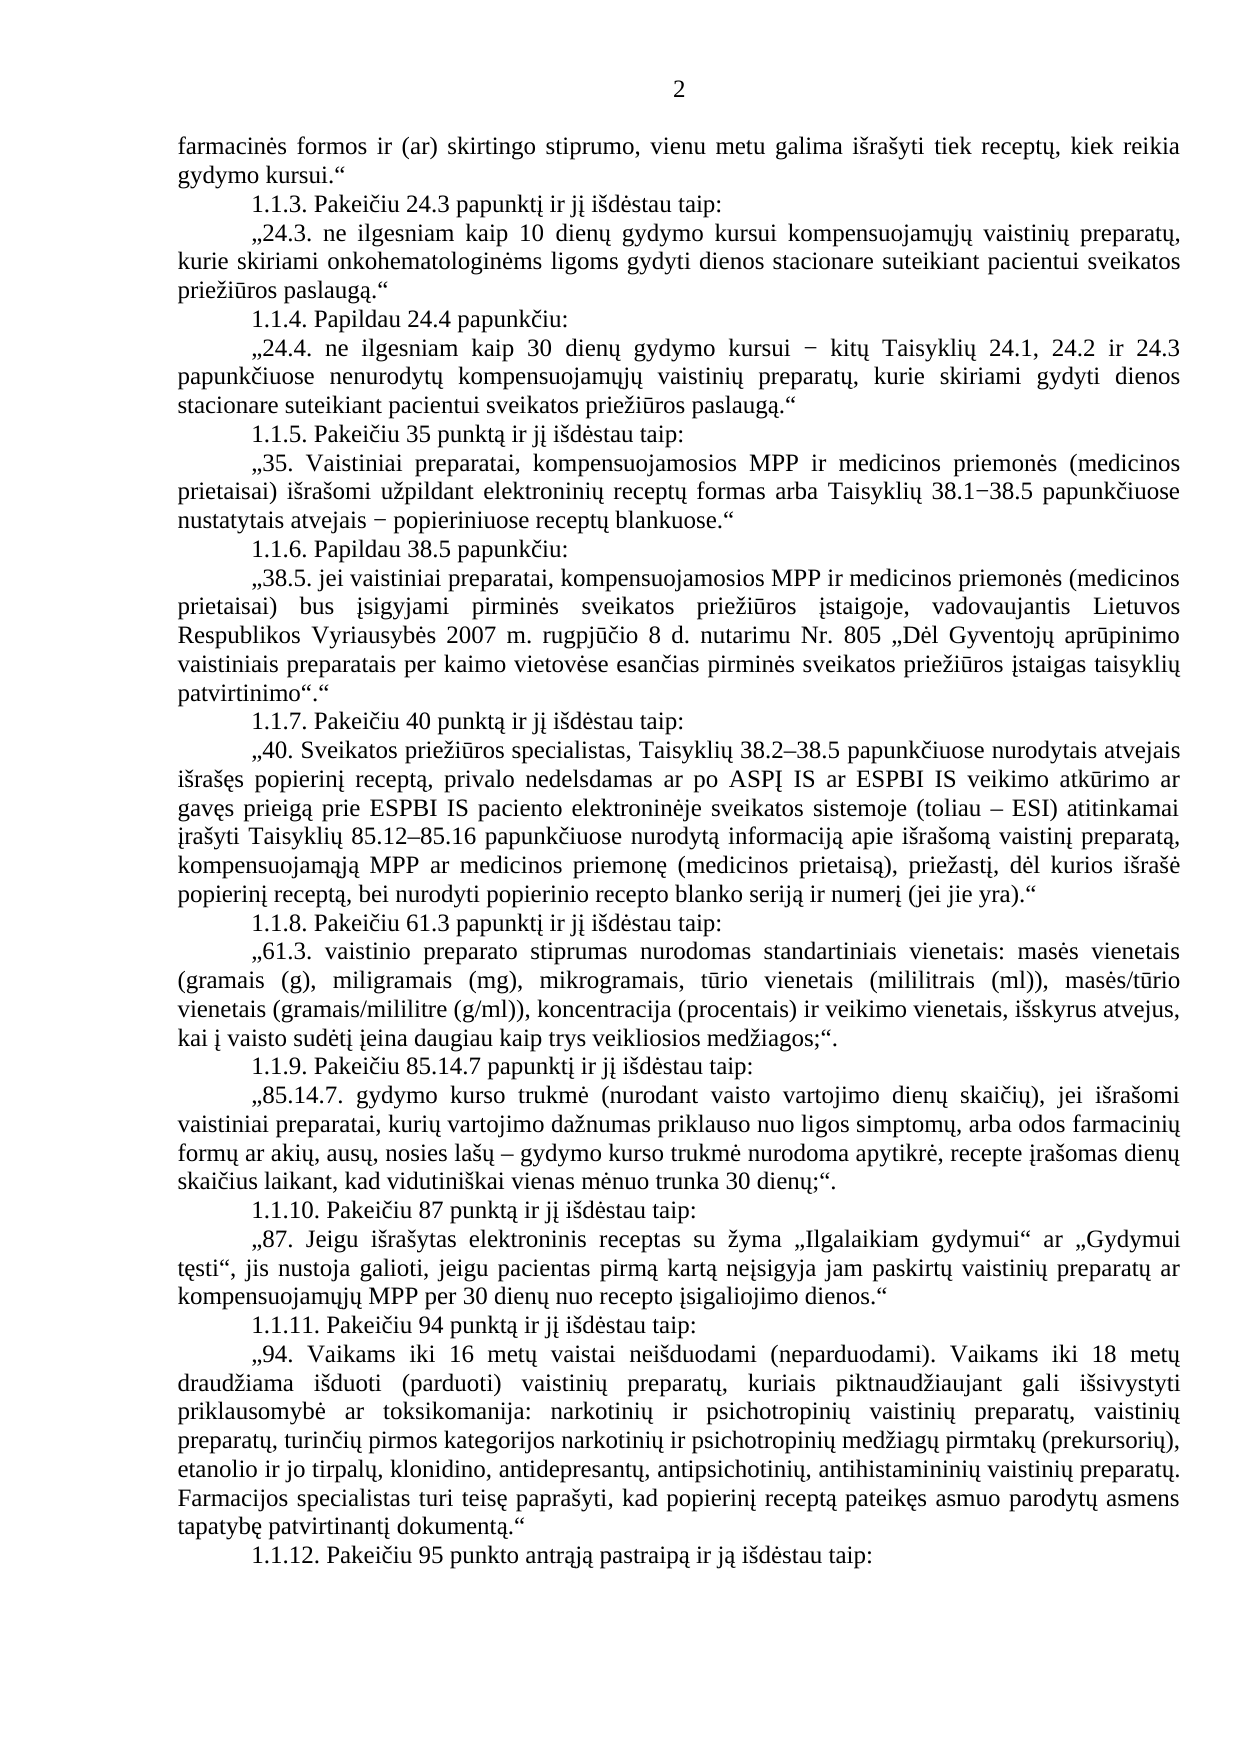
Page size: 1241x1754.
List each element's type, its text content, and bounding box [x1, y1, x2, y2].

text „85.14.7. gydymo kurso trukmė (nurodant vaisto vartojimo dienų skaičių), jei išrašomi vaistiniai preparatai, kurių vartojimo dažnumas priklauso nuo ligos simptomų, arba odos farmacinių formų ar akių, ausų, nosies lašų – gydymo kurso trukmė nurodoma apytikrė, recepte įrašomas dienų skaičius laikant, kad vidutiniškai vienas mėnuo trunka 30 dienų;“. [177, 1080, 1181, 1195]
text 1.1.11. Pakeičiu 94 punktą ir jį išdėstau taip: [177, 1310, 1181, 1339]
text 1.1.12. Pakeičiu 95 punkto antrąją pastraipą ir ją išdėstau taip: [177, 1540, 1181, 1569]
text farmacinės formos ir (ar) skirtingo stiprumo, vienu metu galima išrašyti tiek receptų, kiek reikia gydymo kursui.“ [177, 131, 1181, 189]
text 1.1.8. Pakeičiu 61.3 papunktį ir jį išdėstau taip: [177, 908, 1181, 936]
text „24.3. ne ilgesniam kaip 10 dienų gydymo kursui kompensuojamųjų vaistinių preparatų, kurie skiriami onkohematologinėms ligoms gydyti dienos stacionare suteikiant pacientui sveikatos priežiūros paslaugą.“ [177, 218, 1181, 304]
text 1.1.9. Pakeičiu 85.14.7 papunktį ir jį išdėstau taip: [177, 1051, 1181, 1080]
text 1.1.7. Pakeičiu 40 punktą ir jį išdėstau taip: [177, 706, 1181, 735]
text 1.1.3. Pakeičiu 24.3 papunktį ir jį išdėstau taip: [177, 189, 1181, 218]
text „61.3. vaistinio preparato stiprumas nurodomas standartiniais vienetais: masės vienetais (gramais (g), miligramais (mg), mikrogramais, tūrio vienetais (mililitrais (ml)), masės/tūrio vienetais (gramais/mililitre (g/ml)), koncentracija (procentais) ir veikimo vienetais, išskyrus atvejus, kai į vaisto sudėtį įeina daugiau kaip trys veikliosios medžiagos;“. [177, 936, 1181, 1051]
text „87. Jeigu išrašytas elektroninis receptas su žyma „Ilgalaikiam gydymui“ ar „Gydymui tęsti“, jis nustoja galioti, jeigu pacientas pirmą kartą neįsigyja jam paskirtų vaistinių preparatų ar kompensuojamųjų MPP per 30 dienų nuo recepto įsigaliojimo dienos.“ [177, 1224, 1181, 1310]
text 1.1.6. Papildau 38.5 papunkčiu: [177, 534, 1181, 563]
text „94. Vaikams iki 16 metų vaistai neišduodami (neparduodami). Vaikams iki 18 metų draudžiama išduoti (parduoti) vaistinių preparatų, kuriais piktnaudžiaujant gali išsivystyti priklausomybė ar toksikomanija: narkotinių ir psichotropinių vaistinių preparatų, vaistinių preparatų, turinčių pirmos kategorijos narkotinių ir psichotropinių medžiagų pirmtakų (prekursorių), etanolio ir jo tirpalų, klonidino, antidepresantų, antipsichotinių, antihistamininių vaistinių preparatų. Farmacijos specialistas turi teisę paprašyti, kad popierinį receptą pateikęs asmuo parodytų asmens tapatybę patvirtinantį dokumentą.“ [177, 1339, 1181, 1540]
text „24.4. ne ilgesniam kaip 30 dienų gydymo kursui − kitų Taisyklių 24.1, 24.2 ir 24.3 papunkčiuose nenurodytų kompensuojamųjų vaistinių preparatų, kurie skiriami gydyti dienos stacionare suteikiant pacientui sveikatos priežiūros paslaugą.“ [177, 333, 1181, 419]
text „35. Vaistiniai preparatai, kompensuojamosios MPP ir medicinos priemonės (medicinos prietaisai) išrašomi užpildant elektroninių receptų formas arba Taisyklių 38.1−38.5 papunkčiuose nustatytais atvejais − popieriniuose receptų blankuose.“ [177, 448, 1181, 534]
text „38.5. jei vaistiniai preparatai, kompensuojamosios MPP ir medicinos priemonės (medicinos prietaisai) bus įsigyjami pirminės sveikatos priežiūros įstaigoje, vadovaujantis Lietuvos Respublikos Vyriausybės 2007 m. rugpjūčio 8 d. nutarimu Nr. 805 „Dėl Gyventojų aprūpinimo vaistiniais preparatais per kaimo vietovėse esančias pirminės sveikatos priežiūros įstaigas taisyklių patvirtinimo“.“ [177, 563, 1181, 706]
text 1.1.10. Pakeičiu 87 punktą ir jį išdėstau taip: [177, 1195, 1181, 1224]
text 1.1.5. Pakeičiu 35 punktą ir jį išdėstau taip: [177, 419, 1181, 448]
text 1.1.4. Papildau 24.4 papunkčiu: [177, 304, 1181, 333]
text „40. Sveikatos priežiūros specialistas, Taisyklių 38.2–38.5 papunkčiuose nurodytais atvejais išrašęs popierinį receptą, privalo nedelsdamas ar po ASPĮ IS ar ESPBI IS veikimo atkūrimo ar gavęs prieigą prie ESPBI IS paciento elektroninėje sveikatos sistemoje (toliau – ESI) atitinkamai įrašyti Taisyklių 85.12–85.16 papunkčiuose nurodytą informaciją apie išrašomą vaistinį preparatą, kompensuojamąją MPP ar medicinos priemonę (medicinos prietaisą), priežastį, dėl kurios išrašė popierinį receptą, bei nurodyti popierinio recepto blanko seriją ir numerį (jei jie yra).“ [177, 735, 1181, 908]
